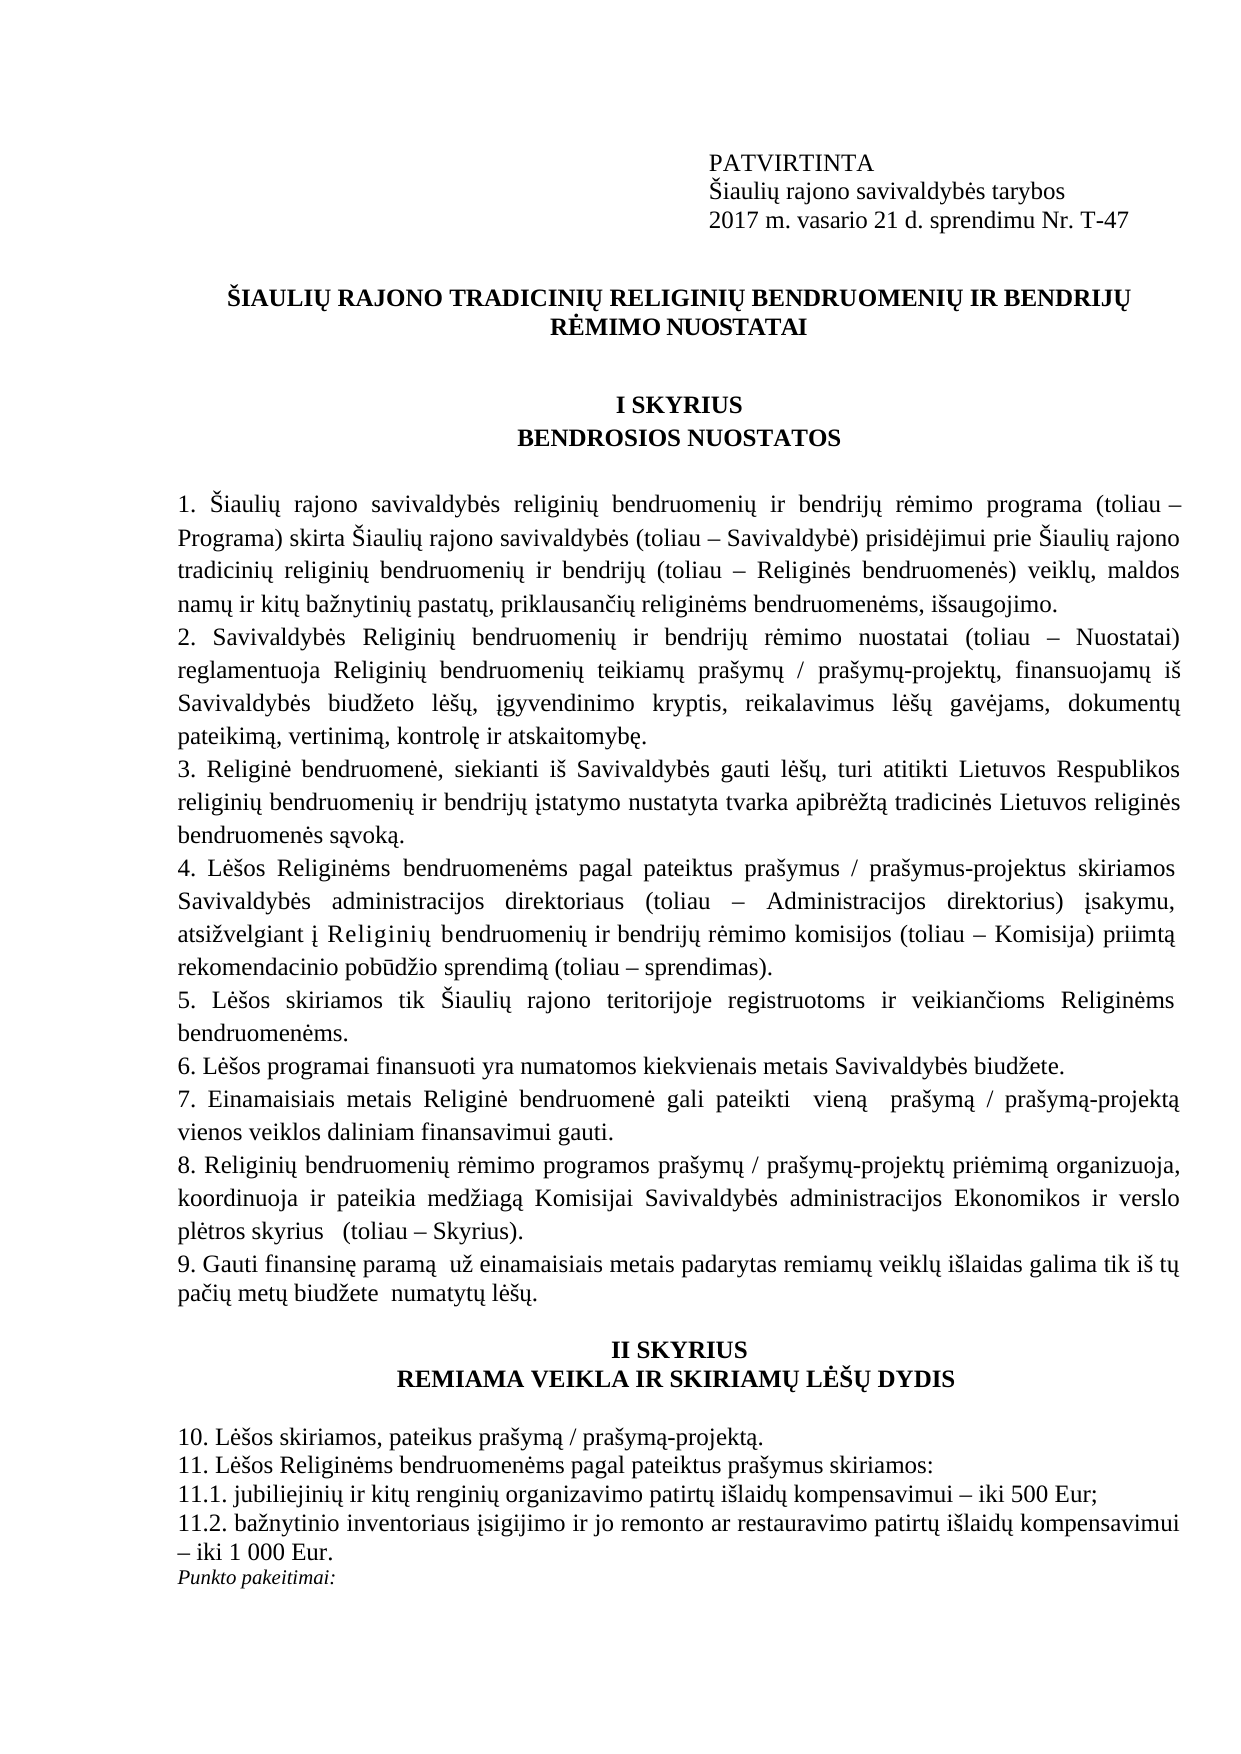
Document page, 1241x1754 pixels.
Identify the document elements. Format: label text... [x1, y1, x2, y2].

text ŠIAULIŲ RAJONO TRADICINIŲ RELIGINIŲ BENDRUOMENIŲ IR BENDRIJŲ RĖMIMO NUOSTATAI [177, 283, 1181, 341]
text 11.2. bažnytinio inventoriaus įsigijimo ir jo remonto ar restauravimo patirtų išlaidų kompensavimui – iki 1 000 Eur. [177, 1508, 1181, 1565]
text 11. Lėšos Religinėms bendruomenėms pagal pateiktus prašymus skiriamos: [177, 1450, 1181, 1479]
text Šiaulių rajono savivaldybės tarybos [177, 176, 1183, 205]
text REMIAMA VEIKLA IR SKIRIAMŲ LĖŠŲ DYDIS [177, 1364, 1181, 1393]
text Punkto pakeitimai: [177, 1565, 1181, 1589]
text 9. Gauti finansinę paramą už einamaisiais metais padarytas remiamų veiklų išlaidas galima tik iš tų pačių metų biudžete numatytų lėšų. [177, 1249, 1181, 1307]
text 10. Lėšos skiriamos, pateikus prašymą / prašymą-projektą. [177, 1422, 1181, 1450]
text 7. Einamaisiais metais Religinė bendruomenė gali pateikti vieną prašymą / prašymą-projektą vienos veiklos daliniam finansavimui gauti. [177, 1084, 1181, 1146]
text PATVIRTINTA [177, 148, 1183, 176]
text 11.1. jubiliejinių ir kitų renginių organizavimo patirtų išlaidų kompensavimui – iki 500 Eur; [177, 1479, 1181, 1508]
text 5. Lėšos skiriamos tik Šiaulių rajono teritorijoje registruotoms ir veikiančioms Religinėms bendruomenėms. [177, 985, 1175, 1047]
text 2017 m. vasario 21 d. sprendimu Nr. T-47 [177, 205, 1183, 234]
text 1. Šiaulių rajono savivaldybės religinių bendruomenių ir bendrijų rėmimo programa (toliau – Programa) skirta Šiaulių rajono savivaldybės (toliau – Savivaldybė) prisidėjimui prie Šiaulių rajono tradicinių religinių bendruomenių ir bendrijų (toliau – Religinės bendruomenės) veiklų, maldos namų ir kitų bažnytinių pastatų, priklausančių religinėms bendruomenėms, išsaugojimo. [177, 489, 1181, 617]
text 8. Religinių bendruomenių rėmimo programos prašymų / prašymų-projektų priėmimą organizuoja, koordinuoja ir pateikia medžiagą Komisijai Savivaldybės administracijos Ekonomikos ir verslo plėtros skyrius (toliau – Skyrius). [177, 1150, 1181, 1245]
text I SKYRIUS [177, 391, 1181, 419]
text BENDROSIOS NUOSTATOS [177, 423, 1181, 452]
text 4. Lėšos Religinėms bendruomenėms pagal pateiktus prašymus / prašymus-projektus skiriamos Savivaldybės administracijos direktoriaus (toliau – Administracijos direktorius) įsakymu, atsižvelgiant į Religinių bendruomenių ir bendrijų rėmimo komisijos (toliau – Komisija) priimtą rekomendacinio pobūdžio sprendimą (toliau – sprendimas). [177, 853, 1175, 981]
text 3. Religinė bendruomenė, siekianti iš Savivaldybės gauti lėšų, turi atitikti Lietuvos Respublikos religinių bendruomenių ir bendrijų įstatymo nustatyta tvarka apibrėžtą tradicinės Lietuvos religinės bendruomenės sąvoką. [177, 754, 1181, 848]
text 2. Savivaldybės Religinių bendruomenių ir bendrijų rėmimo nuostatai (toliau – Nuostatai) reglamentuoja Religinių bendruomenių teikiamų prašymų / prašymų-projektų, finansuojamų iš Savivaldybės biudžeto lėšų, įgyvendinimo kryptis, reikalavimus lėšų gavėjams, dokumentų pateikimą, vertinimą, kontrolę ir atskaitomybę. [177, 622, 1181, 749]
text 6. Lėšos programai finansuoti yra numatomos kiekvienais metais Savivaldybės biudžete. [177, 1051, 1181, 1080]
text II SKYRIUS [177, 1335, 1181, 1364]
